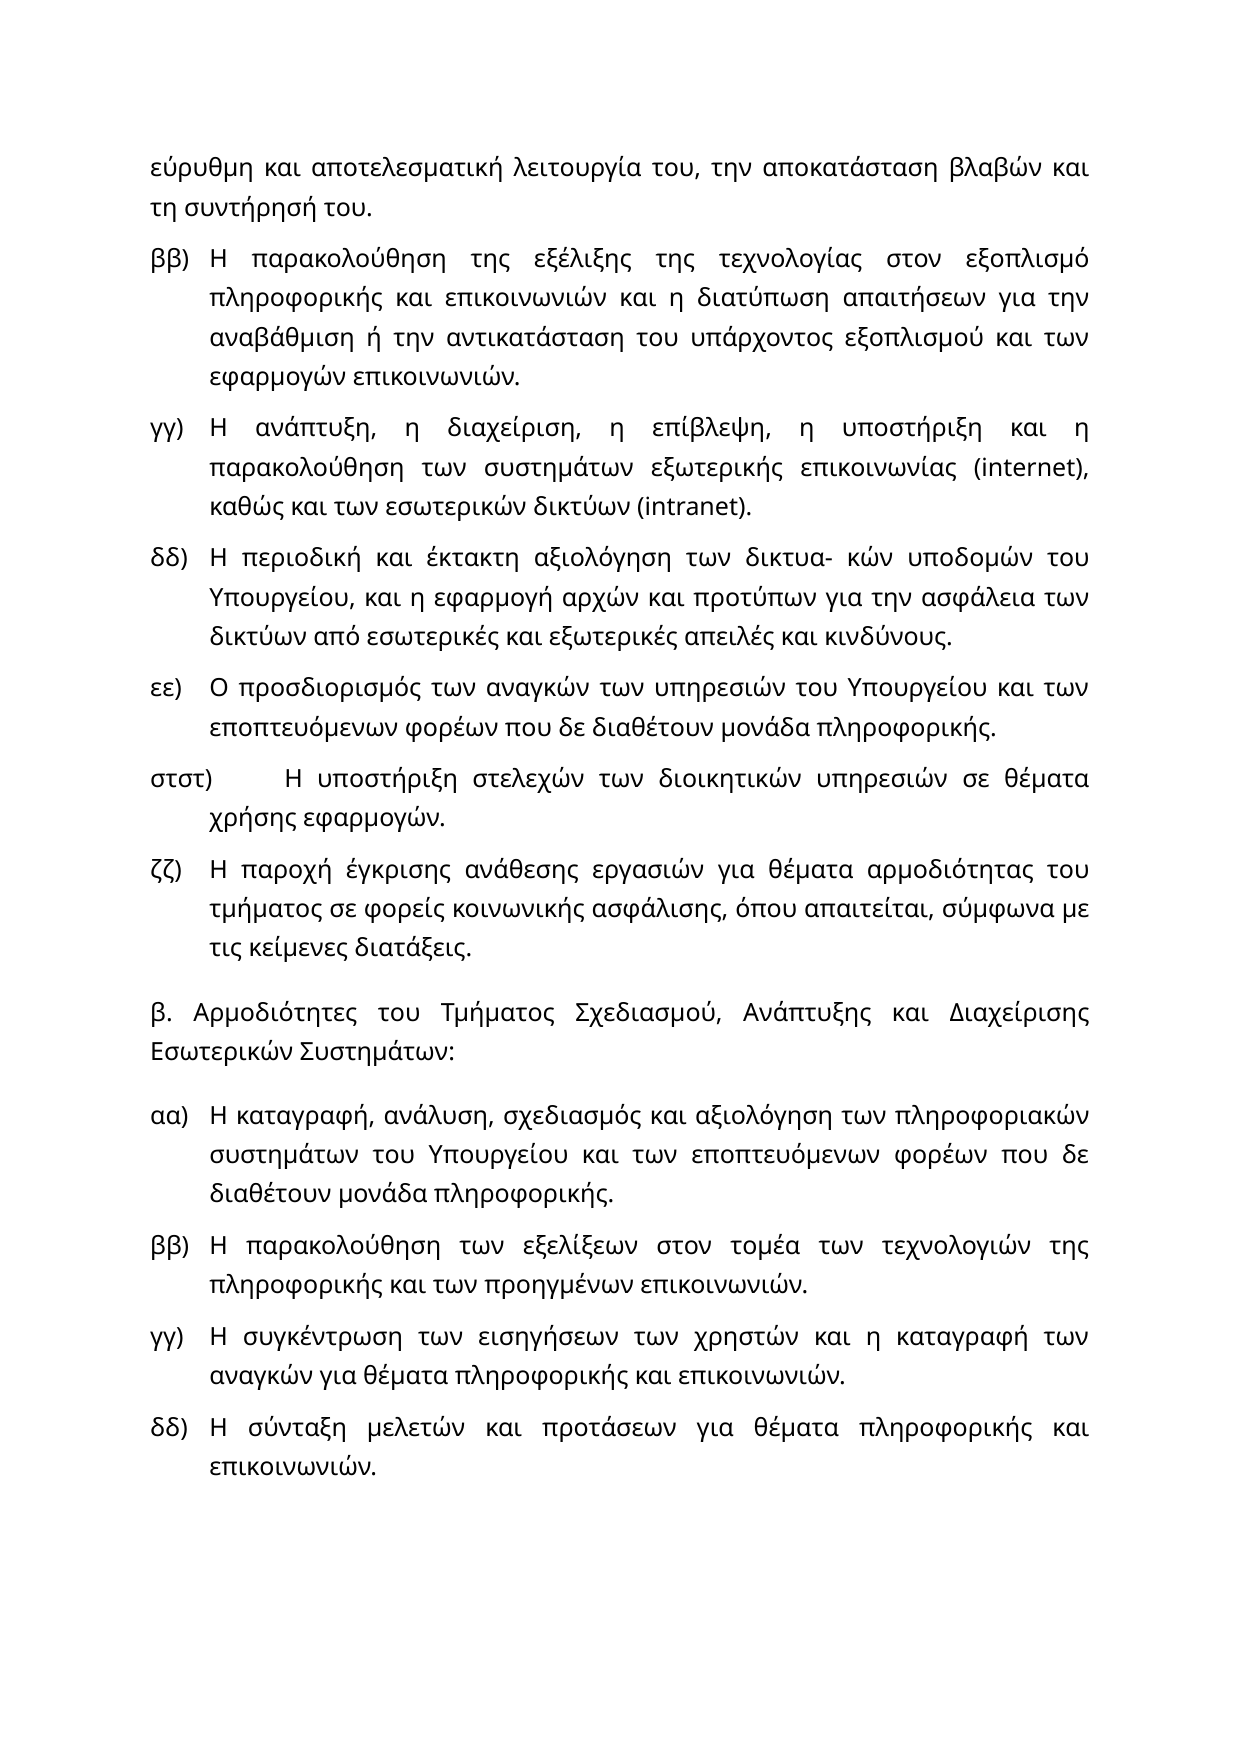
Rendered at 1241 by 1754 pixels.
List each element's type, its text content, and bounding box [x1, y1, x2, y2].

list στστ) Η υποστήριξη στελεχών των διοικητικών υπηρεσιών σε θέματα χρήσης εφαρμογών. [150, 761, 1090, 834]
list γγ) Η συγκέντρωση των εισηγήσεων των χρηστών και η καταγραφή των αναγκών για θέματα πληροφορικής και επικοινωνιών. [150, 1318, 1090, 1392]
list εε) Ο προσδιορισμός των αναγκών των υπηρεσιών του Υπουργείου και των εποπτευόμενων φορέων που δε διαθέτουν μονάδα πληροφορικής. [150, 670, 1090, 743]
list αα) Η καταγραφή, ανάλυση, σχεδιασμός και αξιολόγηση των πληροφοριακών συστημάτων του Υπουργείου και των εποπτευόμενων φορέων που δε διαθέτουν μονάδα πληροφορικής. [150, 1097, 1090, 1210]
list ββ) Η παρακολούθηση της εξέλιξης της τεχνολογίας στον εξοπλισμό πληροφορικής και επικοινωνιών και η διατύπωση απαιτήσεων για την αναβάθμιση ή την αντικατάσταση του υπάρχοντος εξοπλισμού και των εφαρμογών επικοινωνιών. [150, 241, 1090, 392]
list γγ) Η ανάπτυξη, η διαχείριση, η επίβλεψη, η υποστήριξη και η παρακολούθηση των συστημάτων εξωτερικής επικοινωνίας (internet), καθώς και των εσωτερικών δικτύων (intranet). [150, 410, 1090, 522]
text β. Αρμοδιότητες του Τμήματος Σχεδιασμού, Ανάπτυξης και Διαχείρισης Εσωτερικών Συστημάτων: [150, 994, 1090, 1067]
list δδ) Η περιοδική και έκτακτη αξιολόγηση των δικτυα- κών υποδομών του Υπουργείου, και η εφαρμογή αρχών και προτύπων για την ασφάλεια των δικτύων από εσωτερικές και εξωτερικές απειλές και κινδύνους. [150, 540, 1090, 652]
list ββ) Η παρακολούθηση των εξελίξεων στον τομέα των τεχνολογιών της πληροφορικής και των προηγμένων επικοινωνιών. [150, 1227, 1090, 1301]
list δδ) Η σύνταξη μελετών και προτάσεων για θέματα πληροφορικής και επικοινωνιών. [150, 1409, 1090, 1482]
list ζζ) Η παροχή έγκρισης ανάθεσης εργασιών για θέματα αρμοδιότητας του τμήματος σε φορείς κοινωνικής ασφάλισης, όπου απαιτείται, σύμφωνα με τις κείμενες διατάξεις. [150, 852, 1090, 964]
text εύρυθμη και αποτελεσματική λειτουργία του, την αποκατάσταση βλαβών και τη συντήρησή του. [150, 150, 1090, 223]
